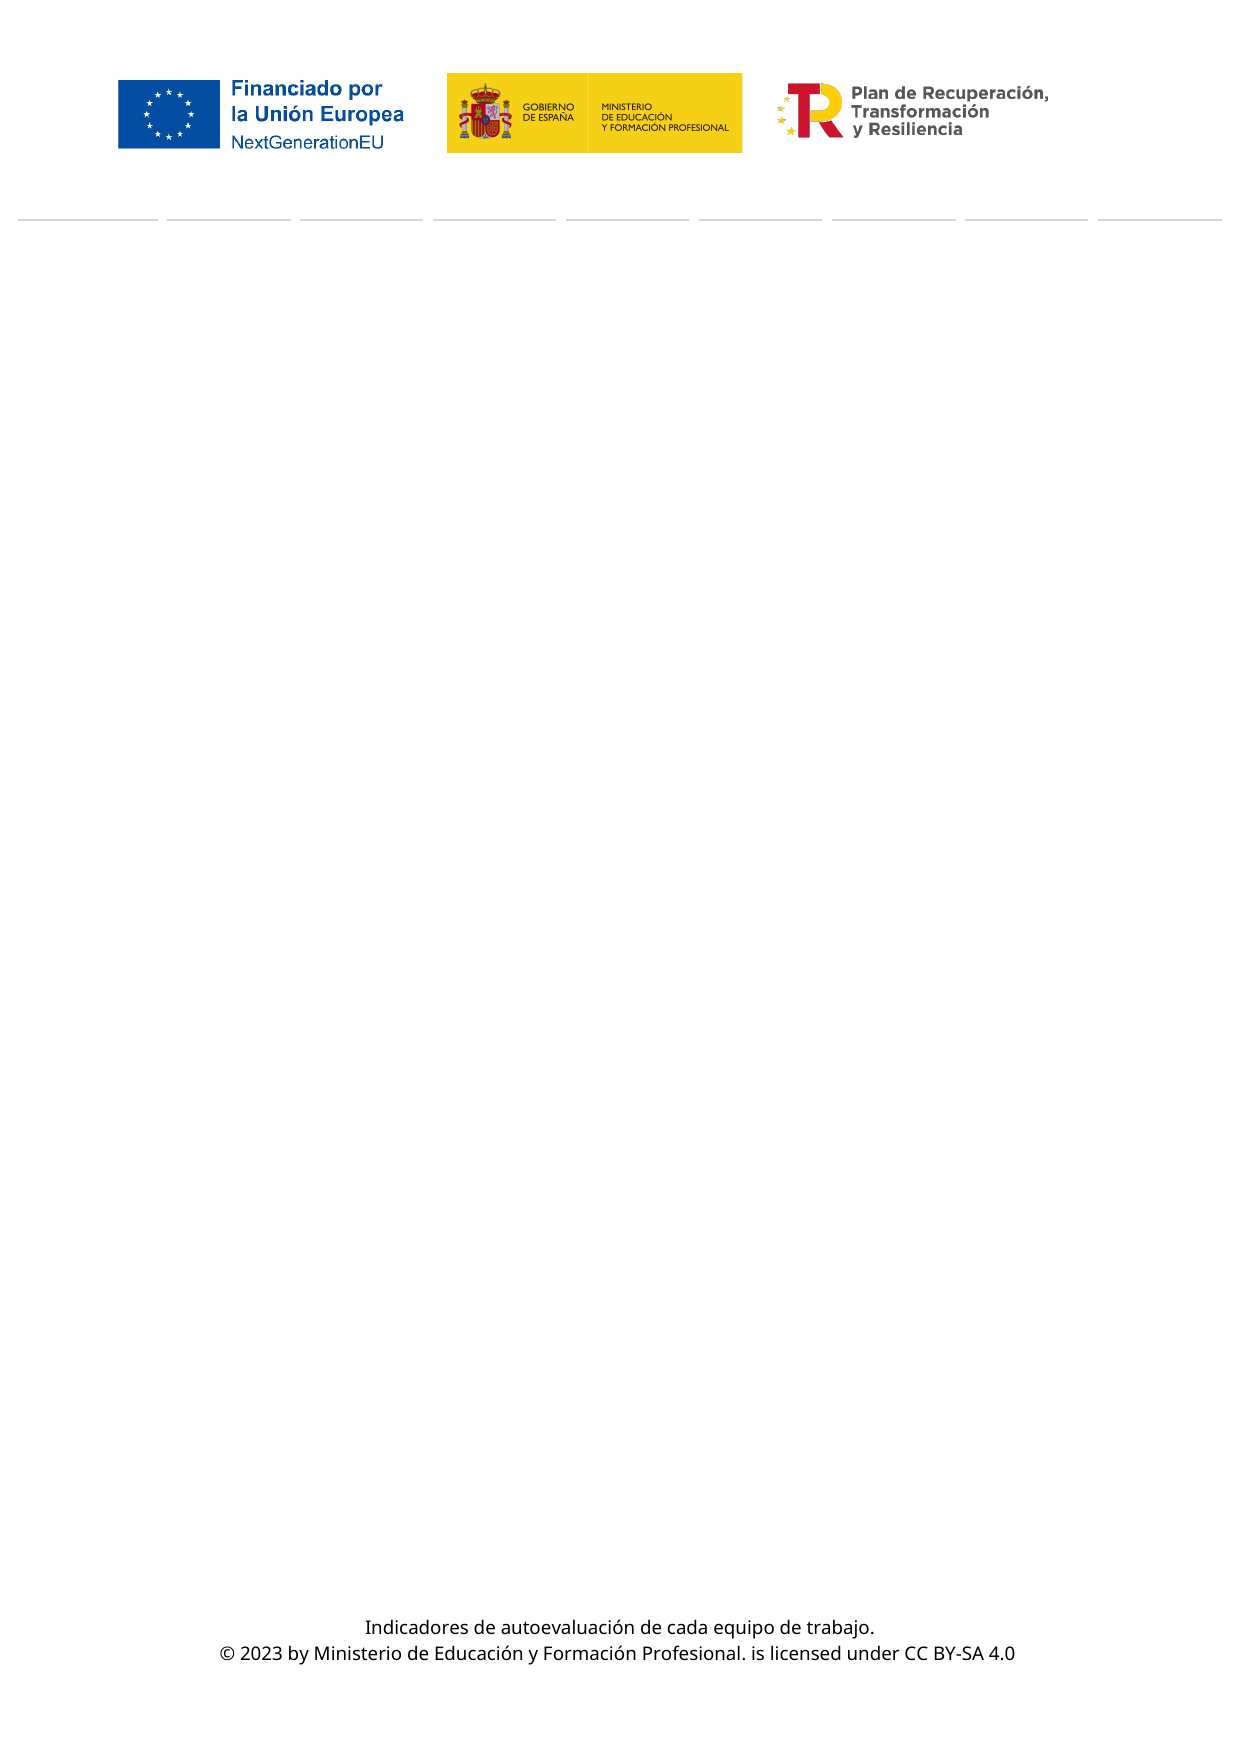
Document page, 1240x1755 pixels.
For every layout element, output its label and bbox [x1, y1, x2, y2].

table_cell [167, 221, 291, 263]
table_cell [1098, 221, 1222, 263]
table_cell [699, 221, 822, 263]
table_cell [566, 221, 689, 263]
table_cell [18, 221, 158, 263]
table_cell [300, 221, 423, 263]
table_cell [965, 221, 1088, 263]
table_cell [433, 221, 556, 263]
table_cell [832, 221, 956, 263]
